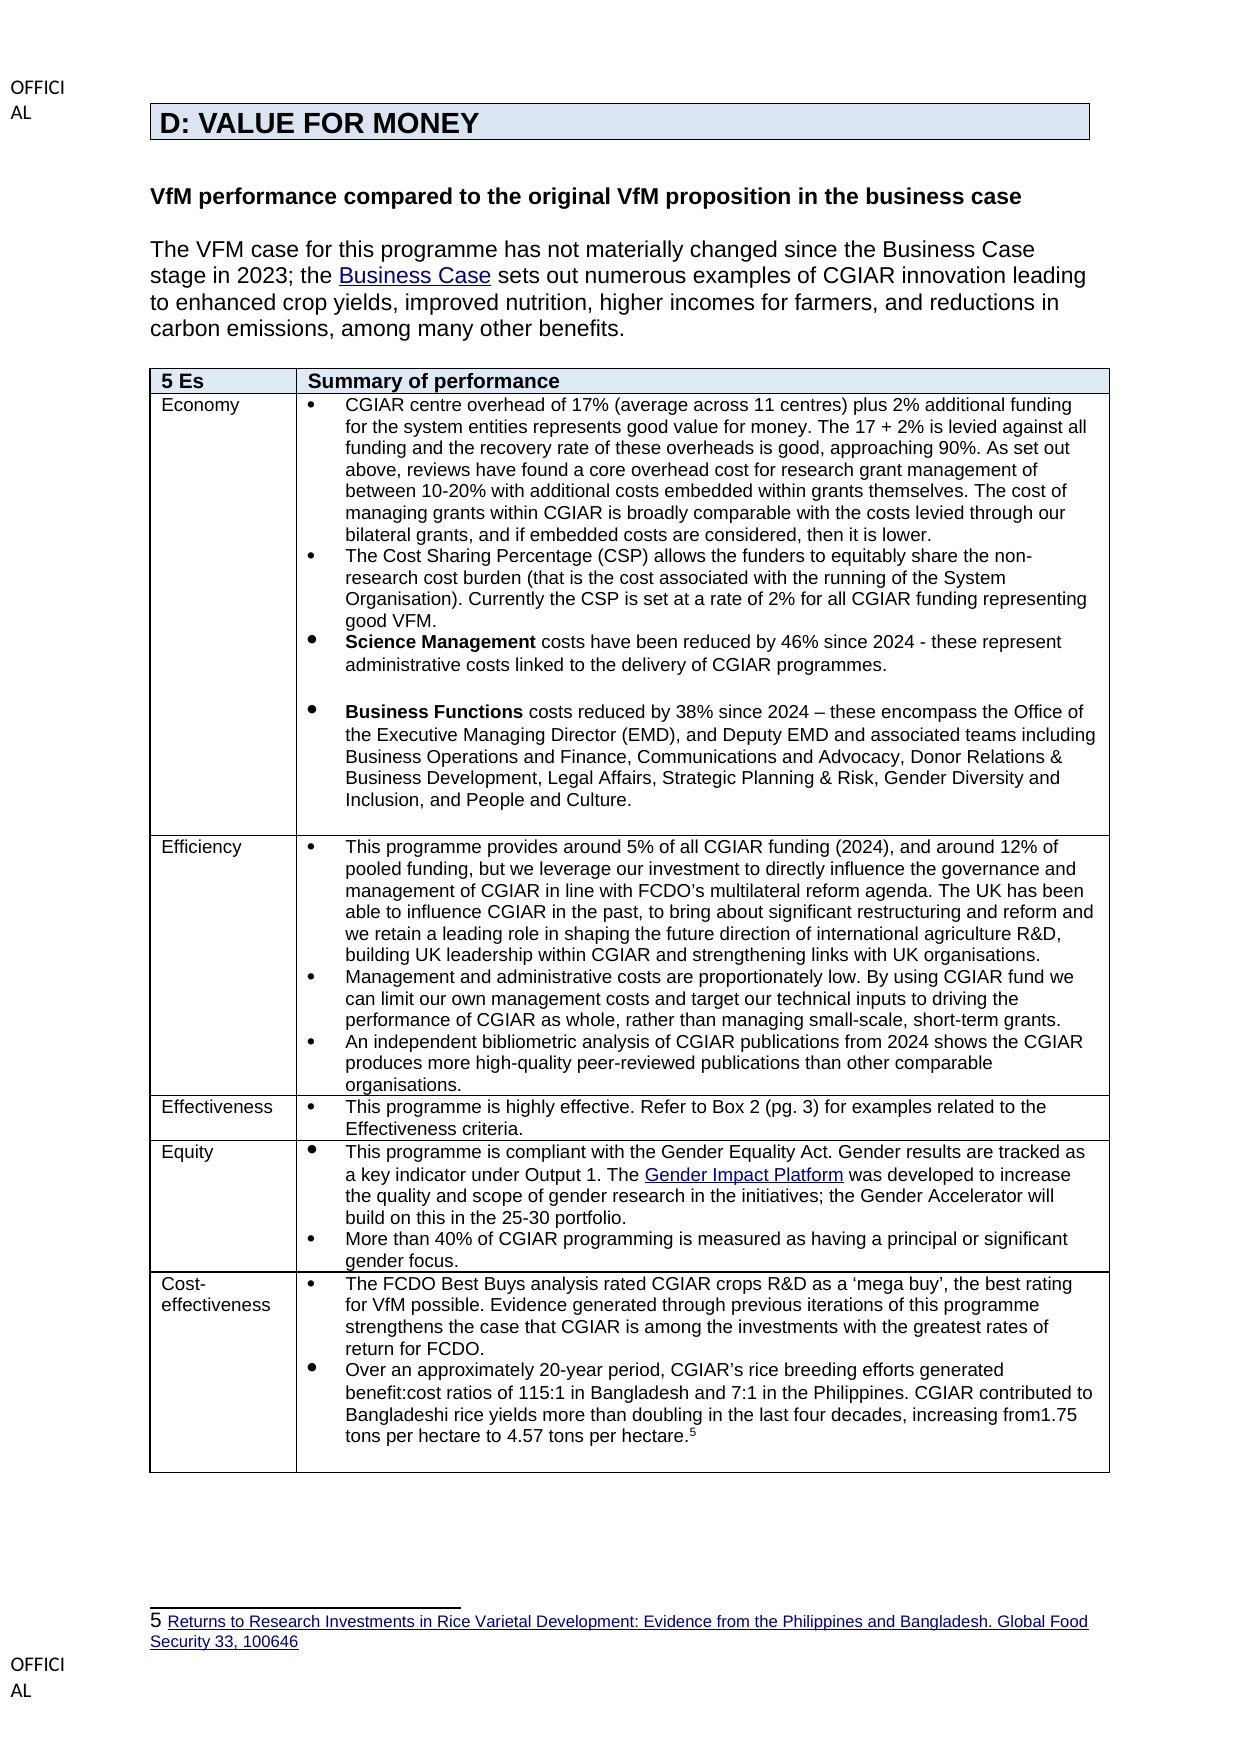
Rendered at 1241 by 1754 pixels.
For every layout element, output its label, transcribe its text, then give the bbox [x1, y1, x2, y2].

text VfM performance compared to the original VfM proposition in the business case [150, 183, 1090, 210]
table_cell The FCDO Best Buys analysis rated CGIAR crops R&D as a ‘mega buy’, the best rating for VfM possible. Evidence generated through previous iterations of this programme strengthens the case that CGIAR is among the investments with the greatest rates of return for FCDO. Over an approximately 20-year period, CGIAR’s rice breeding efforts generated benefit:cost ratios of 115:1 in Bangladesh and 7:1 in the Philippines. CGIAR contributed to Bangladeshi rice yields more than doubling in the last four decades, increasing from1.75 tons per hectare to 4.57 tons per hectare. [297, 1273, 1109, 1472]
text The VFM case for this programme has not materially changed since the Business Case stage in 2023; the Business Case sets out numerous examples of CGIAR innovation leading to enhanced crop yields, improved nutrition, higher incomes for farmers, and reductions in carbon emissions, among many other benefits. [150, 236, 1090, 341]
table_cell Equity [151, 1141, 296, 1271]
table_cell This programme is compliant with the Gender Equality Act. Gender results are tracked as a key indicator under Output 1. The Gender Impact Platform was developed to increase the quality and scope of gender research in the initiatives; the Gender Accelerator will build on this in the 25-30 portfolio. More than 40% of CGIAR programming is measured as having a principal or significant gender focus. [297, 1141, 1109, 1271]
table_cell Economy [151, 394, 296, 835]
table_cell Effectiveness [151, 1096, 296, 1139]
table_cell Efficiency [151, 836, 296, 1095]
table_header Summary of performance [297, 369, 1109, 393]
table_header 5 Es [151, 369, 296, 393]
table_cell This programme is highly effective. Refer to Box 2 (pg. 3) for examples related to the Effectiveness criteria. [297, 1096, 1109, 1139]
table_cell CGIAR centre overhead of 17% (average across 11 centres) plus 2% additional funding for the system entities represents good value for money. The 17 + 2% is levied against all funding and the recovery rate of these overheads is good, approaching 90%. As set out above, reviews have found a core overhead cost for research grant management of between 10-20% with additional costs embedded within grants themselves. The cost of managing grants within CGIAR is broadly comparable with the costs levied through our bilateral grants, and if embedded costs are considered, then it is lower. The Cost Sharing Percentage (CSP) allows the funders to equitably share the non-research cost burden (that is the cost associated with the running of the System Organisation). Currently the CSP is set at a rate of 2% for all CGIAR funding representing good VFM. Science Management costs have been reduced by 46% since 2024 - these represent administrative costs linked to the delivery of CGIAR programmes. Business Functions costs reduced by 38% since 2024 – these encompass the Office of the Executive Managing Director (EMD), and Deputy EMD and associated teams including Business Operations and Finance, Communications and Advocacy, Donor Relations & Business Development, Legal Affairs, Strategic Planning & Risk, Gender Diversity and Inclusion, and People and Culture. [297, 394, 1109, 835]
table_cell Cost-effectiveness [151, 1273, 296, 1472]
table_cell This programme provides around 5% of all CGIAR funding (2024), and around 12% of pooled funding, but we leverage our investment to directly influence the governance and management of CGIAR in line with FCDO’s multilateral reform agenda. The UK has been able to influence CGIAR in the past, to bring about significant restructuring and reform and we retain a leading role in shaping the future direction of international agriculture R&D, building UK leadership within CGIAR and strengthening links with UK organisations. Management and administrative costs are proportionately low. By using CGIAR fund we can limit our own management costs and target our technical inputs to driving the performance of CGIAR as whole, rather than managing small-scale, short-term grants. An independent bibliometric analysis of CGIAR publications from 2024 shows the CGIAR produces more high-quality peer-reviewed publications than other comparable organisations. [297, 836, 1109, 1095]
subtitle D: VALUE FOR MONEY [151, 104, 1089, 139]
